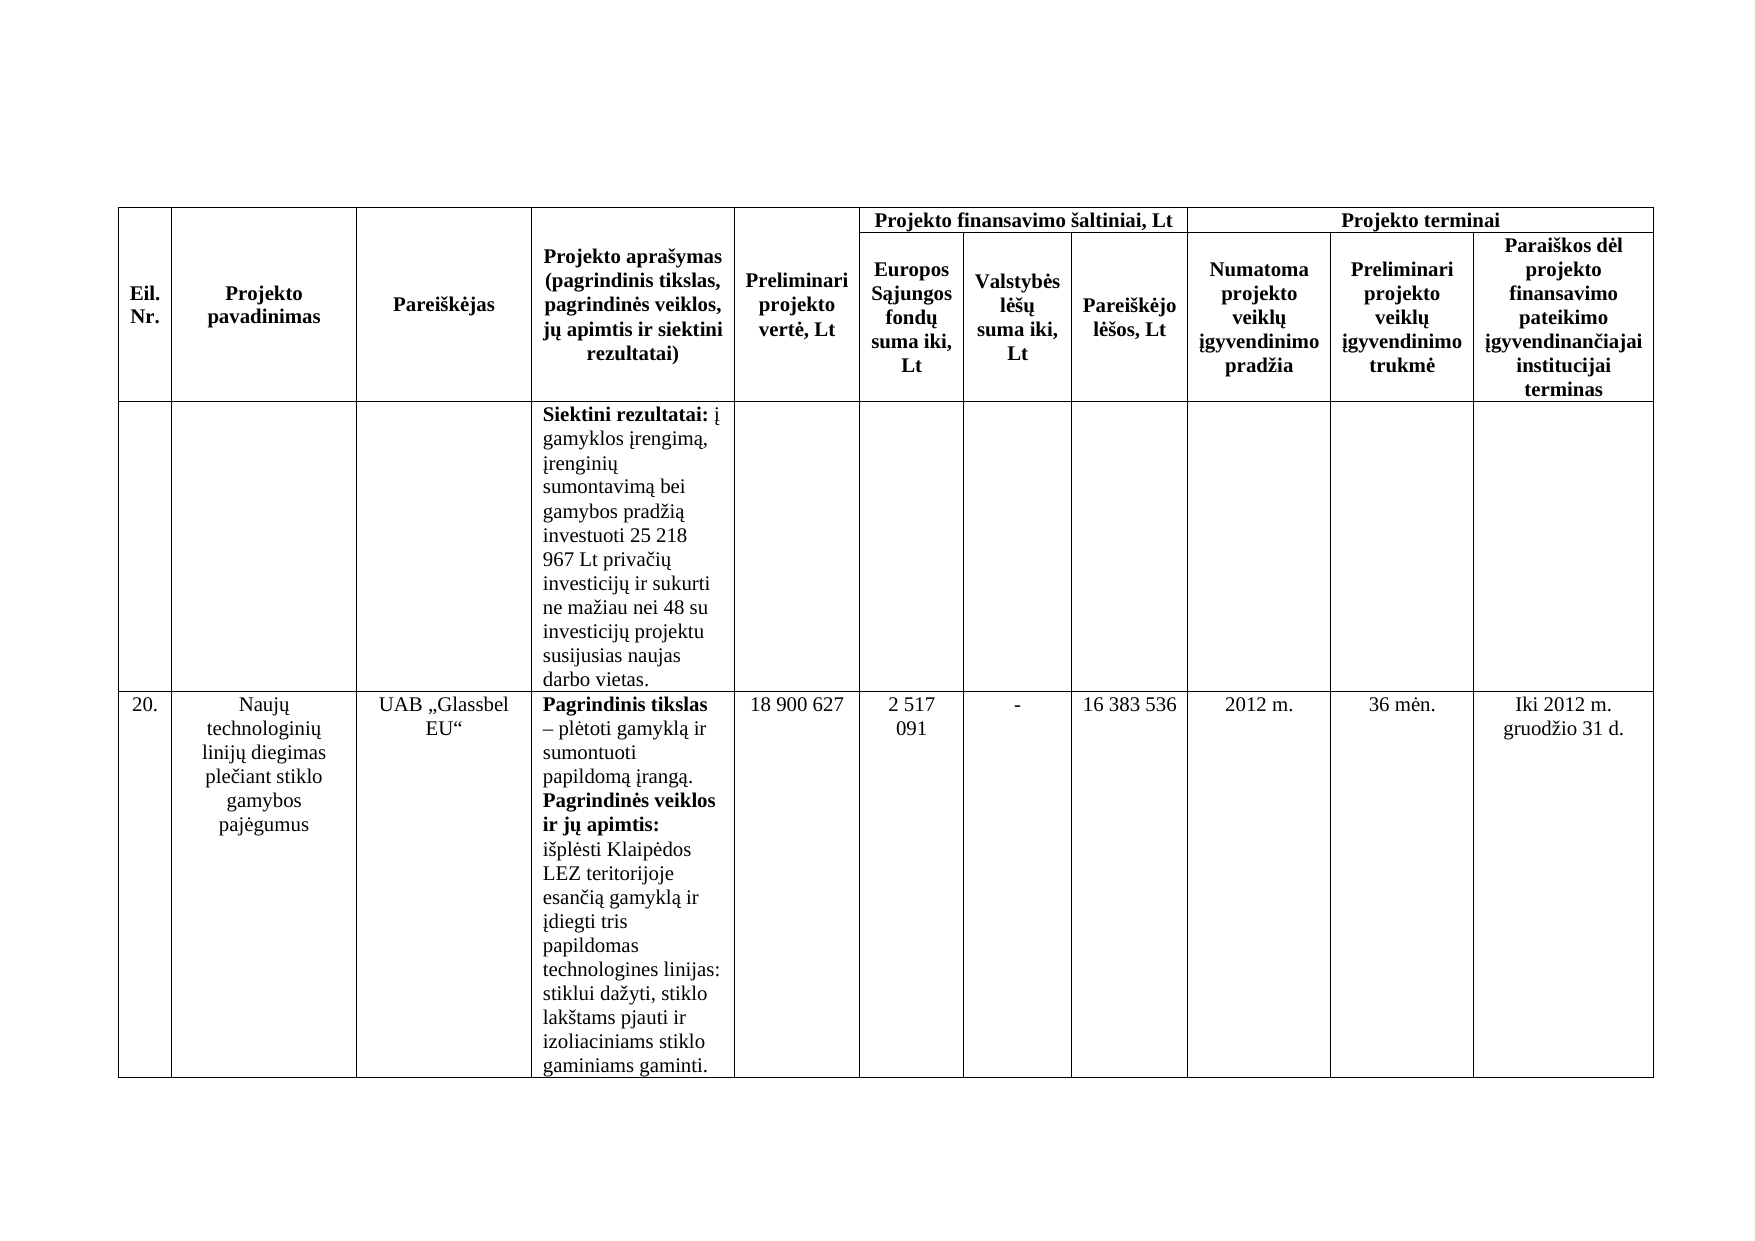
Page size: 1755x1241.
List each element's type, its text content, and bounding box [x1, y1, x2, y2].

table_cell [357, 402, 531, 691]
table_cell Pagrindinis tikslas – plėtoti gamyklą ir sumontuoti papildomą įrangą. Pagrindinės veiklos ir jų apimtis: išplėsti Klaipėdos LEZ teritorijoje esančią gamyklą ir įdiegti tris papildomas technologines linijas: stiklui dažyti, stiklo lakštams pjauti ir izoliaciniams stiklo gaminiams gaminti. [532, 692, 734, 1077]
table_cell 36 mėn. [1331, 692, 1473, 1077]
table_cell Valstybės lėšų suma iki, Lt [964, 233, 1071, 401]
table_cell Preliminari projekto veiklų įgyvendinimo trukmė [1331, 233, 1473, 401]
table_header Preliminari projekto vertė, Lt [735, 208, 859, 401]
table_cell 20. [119, 692, 171, 1077]
table_cell [1188, 402, 1330, 691]
table_cell Numatoma projekto veiklų įgyvendinimo pradžia [1188, 233, 1330, 401]
table_cell [1072, 402, 1187, 691]
table_cell [860, 402, 963, 691]
table_cell [172, 402, 356, 691]
table_header Projekto aprašymas (pagrindinis tikslas, pagrindinės veiklos, jų apimtis ir siektini rezultatai) [532, 208, 734, 401]
table_cell [119, 402, 171, 691]
table_cell [1474, 402, 1653, 691]
table_cell Naujų technologinių linijų diegimas plečiant stiklo gamybos pajėgumus [172, 692, 356, 1077]
table_cell Iki 2012 m. gruodžio 31 d. [1474, 692, 1653, 1077]
table_header Projekto finansavimo šaltiniai, Lt [860, 208, 1187, 232]
table_cell [1331, 402, 1473, 691]
table_cell 16 383 536 [1072, 692, 1187, 1077]
table_cell 18 900 627 [735, 692, 859, 1077]
table_cell Europos Sąjungos fondų suma iki, Lt [860, 233, 963, 401]
table_header Projekto terminai [1188, 208, 1653, 232]
table_cell Paraiškos dėl projekto finansavimo pateikimo įgyvendinančiajai institucijai terminas [1474, 233, 1653, 401]
table_header Projekto pavadinimas [172, 208, 356, 401]
table_cell Siektini rezultatai: į gamyklos įrengimą, įrenginių sumontavimą bei gamybos pradžią investuoti 25 218 967 Lt privačių investicijų ir sukurti ne mažiau nei 48 su investicijų projektu susijusias naujas darbo vietas. [532, 402, 734, 691]
table_cell 2 517 091 [860, 692, 963, 1077]
table_cell - [964, 402, 1071, 691]
table_header Eil. Nr. [119, 208, 171, 401]
table_cell - [964, 692, 1071, 1077]
table_cell UAB „Glassbel EU“ [357, 692, 531, 1077]
table_cell Pareiškėjo lėšos, Lt [1072, 233, 1187, 401]
table_cell 2012 m. [1188, 692, 1330, 1077]
table_header Pareiškėjas [357, 208, 531, 401]
table_cell [735, 402, 859, 691]
